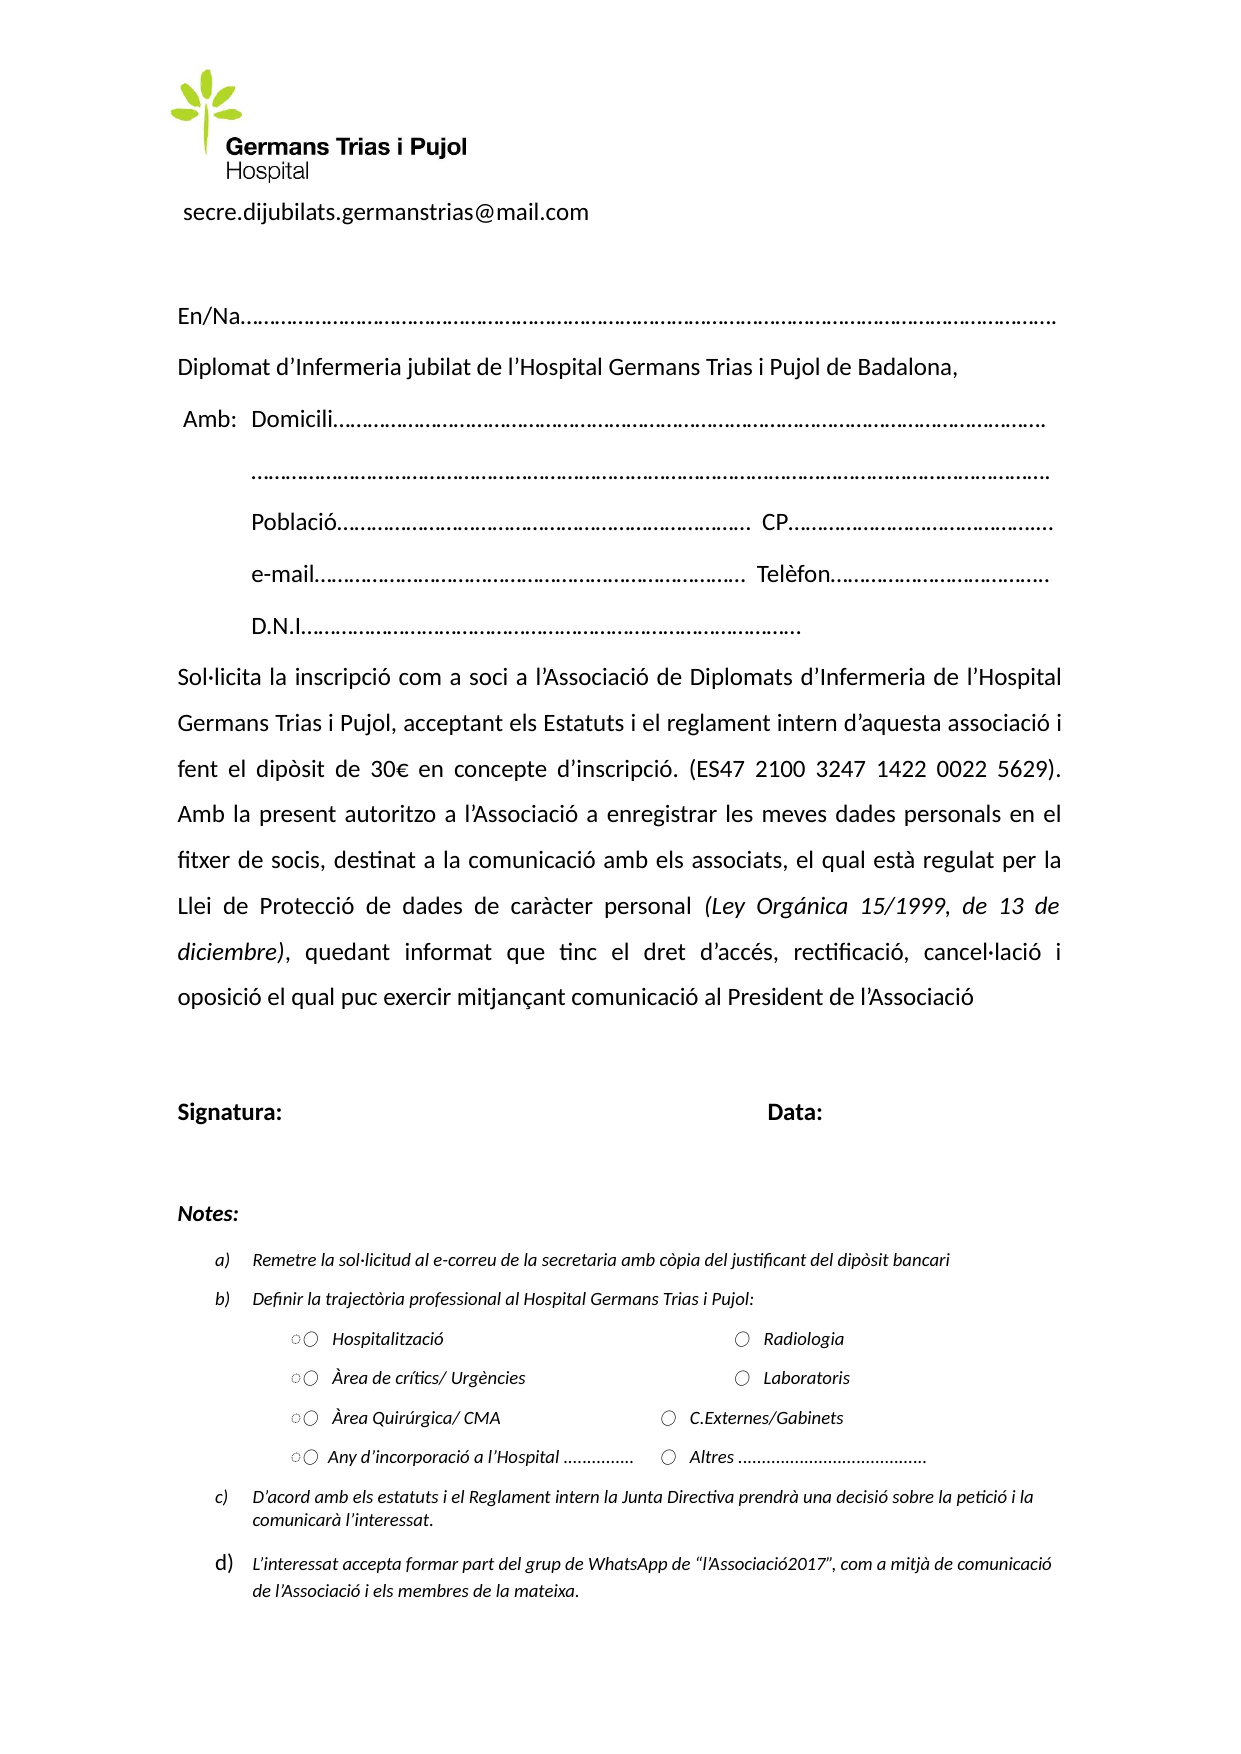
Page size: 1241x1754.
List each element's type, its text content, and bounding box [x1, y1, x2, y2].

list D’acord amb els estatuts i el Reglament intern la Junta Directiva prendrà una decisió sobre la petició i la comunicarà l’interessat. [215, 1485, 1063, 1531]
text Notes: [177, 1199, 1063, 1227]
text secre.dijubilats.germanstrias@mail.com [177, 196, 1063, 227]
text En/Na……………………………………………………………………………………………………………………………. [177, 300, 1063, 330]
text ⃝ Any d’incorporació a l’Hospital ............... ⃝ Altres ........................................ [290, 1446, 1063, 1469]
text ⃝ Àrea Quirúrgica/ CMA ⃝ C.Externes/Gabinets [290, 1406, 1063, 1429]
list Definir la trajectòria professional al Hospital Germans Trias i Pujol: [215, 1287, 1063, 1310]
text Diplomat d’Infermeria jubilat de l’Hospital Germans Trias i Pujol de Badalona, [177, 351, 1063, 382]
text e-mail………………………………………………………………… Telèfon……………………………….. [177, 558, 1063, 589]
text Sol·licita la inscripció com a soci a l’Associació de Diplomats d’Infermeria de l’Hospital Germans Trias i Pujol, acceptant els Estatuts i el reglament intern d’aquesta associació i fent el dipòsit de 30€ en concepte d’inscripció. (ES47 2100 3247 1422 0022 5629). Amb la present autoritzo a l’Associació a enregistrar les meves dades personals en el fitxer de socis, destinat a la comunicació amb els associats, el qual està regulat per la Llei de Protecció de dades de caràcter personal (Ley Orgánica 15/1999, de 13 de diciembre), quedant informat que tinc el dret d’accés, rectificació, cancel·lació i oposició el qual puc exercir mitjançant comunicació al President de l’Associació [177, 661, 1063, 1012]
text Signatura: Data: [177, 1096, 1063, 1126]
text Amb: Domicili……………………………………………………………………………………………………………. [177, 403, 1063, 434]
list Remetre la sol·licitud al e-correu de la secretaria amb còpia del justificant del dipòsit bancari [215, 1248, 1063, 1271]
text ⃝ Hospitalització ⃝ Radiologia [290, 1327, 1063, 1350]
text …………………………………………………………………………………………………………………………. [177, 455, 1063, 485]
text D.N.I…………………………………………………………………………… [177, 610, 1063, 640]
list L’interessat accepta formar part del grup de WhatsApp de “l’Associació2017”, com a mitjà de comunicació de l’Associació i els membres de la mateixa. [215, 1548, 1063, 1602]
text ⃝ Àrea de crítics/ Urgències ⃝ Laboratoris [290, 1367, 1063, 1389]
text Població……………………………………………………………… CP…………………………………….… [177, 506, 1063, 537]
